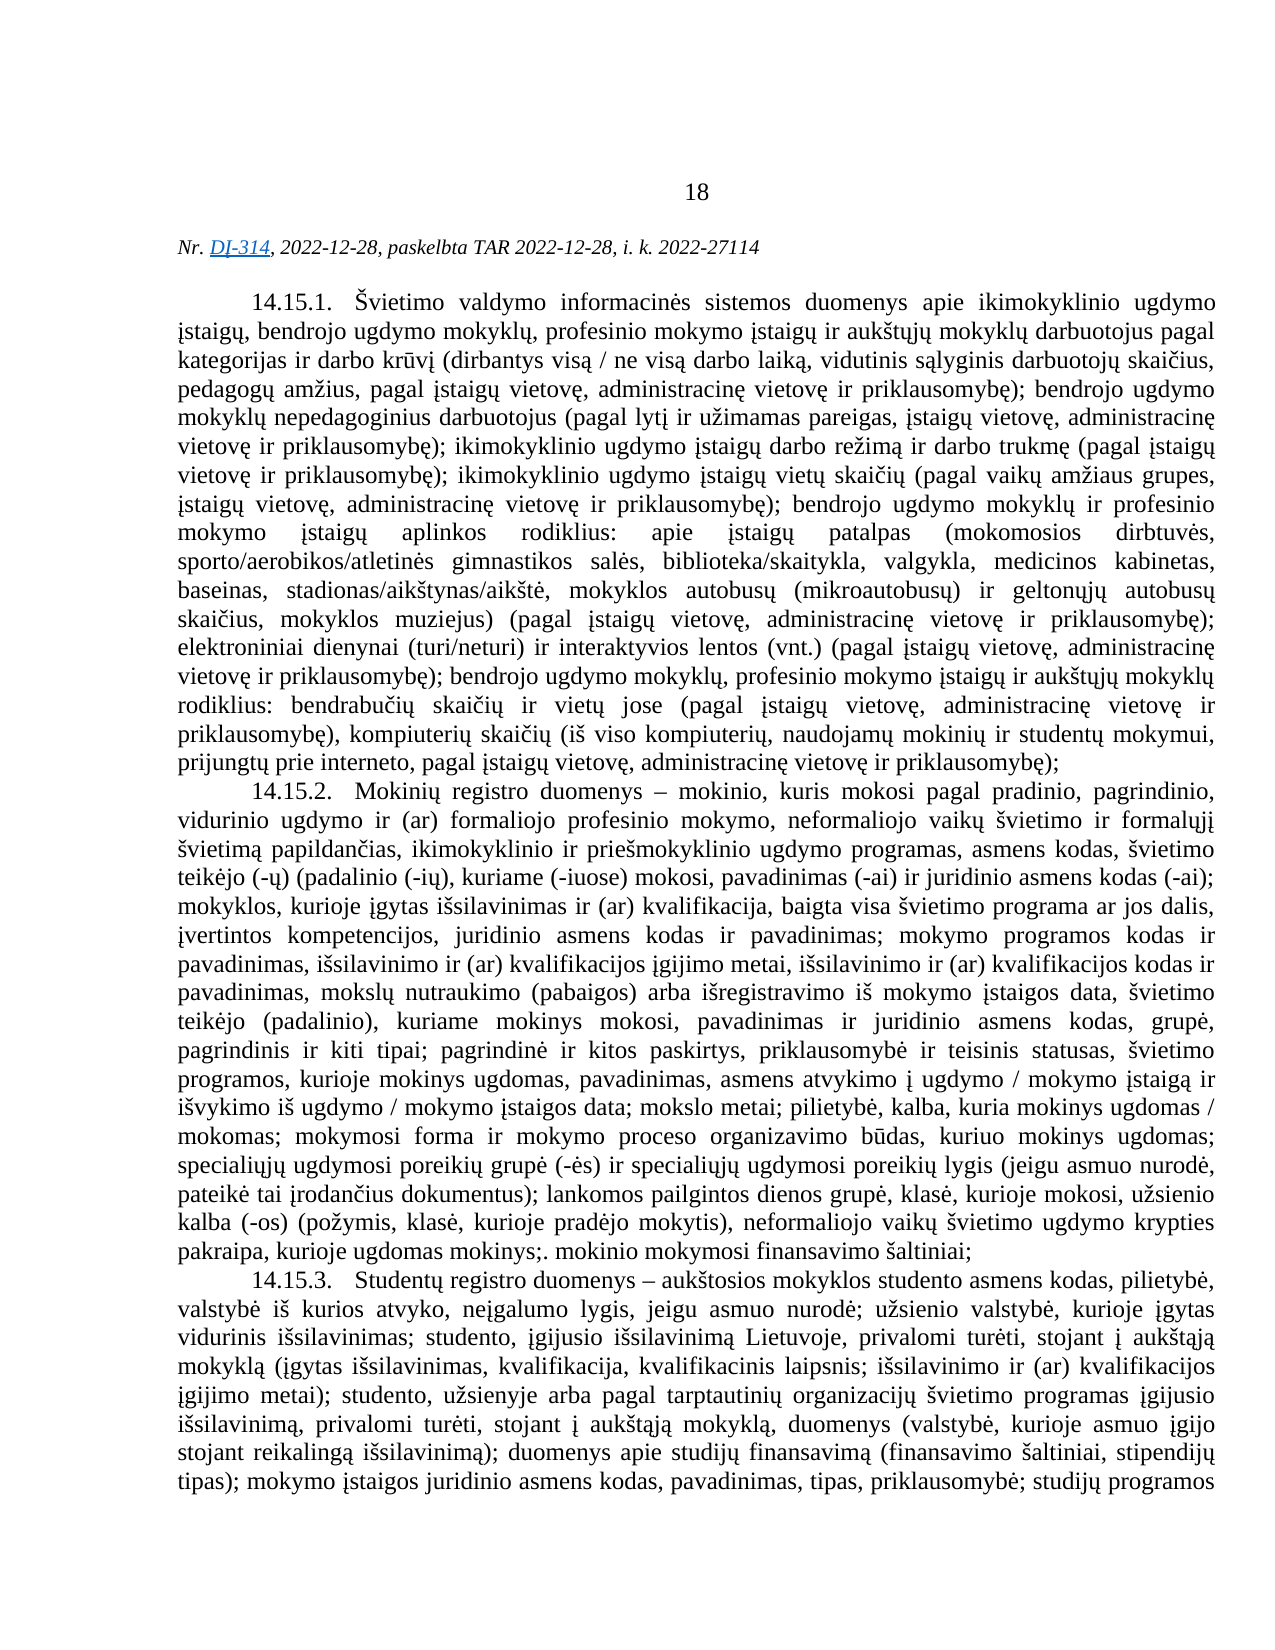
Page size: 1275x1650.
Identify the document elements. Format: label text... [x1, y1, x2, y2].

text 14.15.2. Mokinių registro duomenys – mokinio, kuris mokosi pagal pradinio, pagrindinio, vidurinio ugdymo ir (ar) formaliojo profesinio mokymo, neformaliojo vaikų švietimo ir formalųjį švietimą papildančias, ikimokyklinio ir priešmokyklinio ugdymo programas, asmens kodas, švietimo teikėjo (-ų) (padalinio (-ių), kuriame (-iuose) mokosi, pavadinimas (-ai) ir juridinio asmens kodas (-ai); mokyklos, kurioje įgytas išsilavinimas ir (ar) kvalifikacija, baigta visa švietimo programa ar jos dalis, įvertintos kompetencijos, juridinio asmens kodas ir pavadinimas; mokymo programos kodas ir pavadinimas, išsilavinimo ir (ar) kvalifikacijos įgijimo metai, išsilavinimo ir (ar) kvalifikacijos kodas ir pavadinimas, mokslų nutraukimo (pabaigos) arba išregistravimo iš mokymo įstaigos data, švietimo teikėjo (padalinio), kuriame mokinys mokosi, pavadinimas ir juridinio asmens kodas, grupė, pagrindinis ir kiti tipai; pagrindinė ir kitos paskirtys, priklausomybė ir teisinis statusas, švietimo programos, kurioje mokinys ugdomas, pavadinimas, asmens atvykimo į ugdymo / mokymo įstaigą ir išvykimo iš ugdymo / mokymo įstaigos data; mokslo metai; pilietybė, kalba, kuria mokinys ugdomas / mokomas; mokymosi forma ir mokymo proceso organizavimo būdas, kuriuo mokinys ugdomas; specialiųjų ugdymosi poreikių grupė (-ės) ir specialiųjų ugdymosi poreikių lygis (jeigu asmuo nurodė, pateikė tai įrodančius dokumentus); lankomos pailgintos dienos grupė, klasė, kurioje mokosi, užsienio kalba (-os) (požymis, klasė, kurioje pradėjo mokytis), neformaliojo vaikų švietimo ugdymo krypties pakraipa, kurioje ugdomas mokinys;. mokinio mokymosi finansavimo šaltiniai; [177, 776, 1216, 1265]
text 14.15.1. Švietimo valdymo informacinės sistemos duomenys apie ikimokyklinio ugdymo įstaigų, bendrojo ugdymo mokyklų, profesinio mokymo įstaigų ir aukštųjų mokyklų darbuotojus pagal kategorijas ir darbo krūvį (dirbantys visą / ne visą darbo laiką, vidutinis sąlyginis darbuotojų skaičius, pedagogų amžius, pagal įstaigų vietovę, administracinę vietovę ir priklausomybę); bendrojo ugdymo mokyklų nepedagoginius darbuotojus (pagal lytį ir užimamas pareigas, įstaigų vietovę, administracinę vietovę ir priklausomybę); ikimokyklinio ugdymo įstaigų darbo režimą ir darbo trukmę (pagal įstaigų vietovę ir priklausomybę); ikimokyklinio ugdymo įstaigų vietų skaičių (pagal vaikų amžiaus grupes, įstaigų vietovę, administracinę vietovę ir priklausomybę); bendrojo ugdymo mokyklų ir profesinio mokymo įstaigų aplinkos rodiklius: apie įstaigų patalpas (mokomosios dirbtuvės, sporto/aerobikos/atletinės gimnastikos salės, biblioteka/skaitykla, valgykla, medicinos kabinetas, baseinas, stadionas/aikštynas/aikštė, mokyklos autobusų (mikroautobusų) ir geltonųjų autobusų skaičius, mokyklos muziejus) (pagal įstaigų vietovę, administracinę vietovę ir priklausomybę); elektroniniai dienynai (turi/neturi) ir interaktyvios lentos (vnt.) (pagal įstaigų vietovę, administracinę vietovę ir priklausomybę); bendrojo ugdymo mokyklų, profesinio mokymo įstaigų ir aukštųjų mokyklų rodiklius: bendrabučių skaičių ir vietų jose (pagal įstaigų vietovę, administracinę vietovę ir priklausomybę), kompiuterių skaičių (iš viso kompiuterių, naudojamų mokinių ir studentų mokymui, prijungtų prie interneto, pagal įstaigų vietovę, administracinę vietovę ir priklausomybę); [177, 287, 1216, 776]
text Nr. DĮ-314, 2022-12-28, paskelbta TAR 2022-12-28, i. k. 2022-27114 [177, 235, 1216, 259]
text 14.15.3. Studentų registro duomenys – aukštosios mokyklos studento asmens kodas, pilietybė, valstybė iš kurios atvyko, neįgalumo lygis, jeigu asmuo nurodė; užsienio valstybė, kurioje įgytas vidurinis išsilavinimas; studento, įgijusio išsilavinimą Lietuvoje, privalomi turėti, stojant į aukštąją mokyklą (įgytas išsilavinimas, kvalifikacija, kvalifikacinis laipsnis; išsilavinimo ir (ar) kvalifikacijos įgijimo metai); studento, užsienyje arba pagal tarptautinių organizacijų švietimo programas įgijusio išsilavinimą, privalomi turėti, stojant į aukštąją mokyklą, duomenys (valstybė, kurioje asmuo įgijo stojant reikalingą išsilavinimą); duomenys apie studijų finansavimą (finansavimo šaltiniai, stipendijų tipas); mokymo įstaigos juridinio asmens kodas, pavadinimas, tipas, priklausomybė; studijų programos [177, 1265, 1216, 1495]
